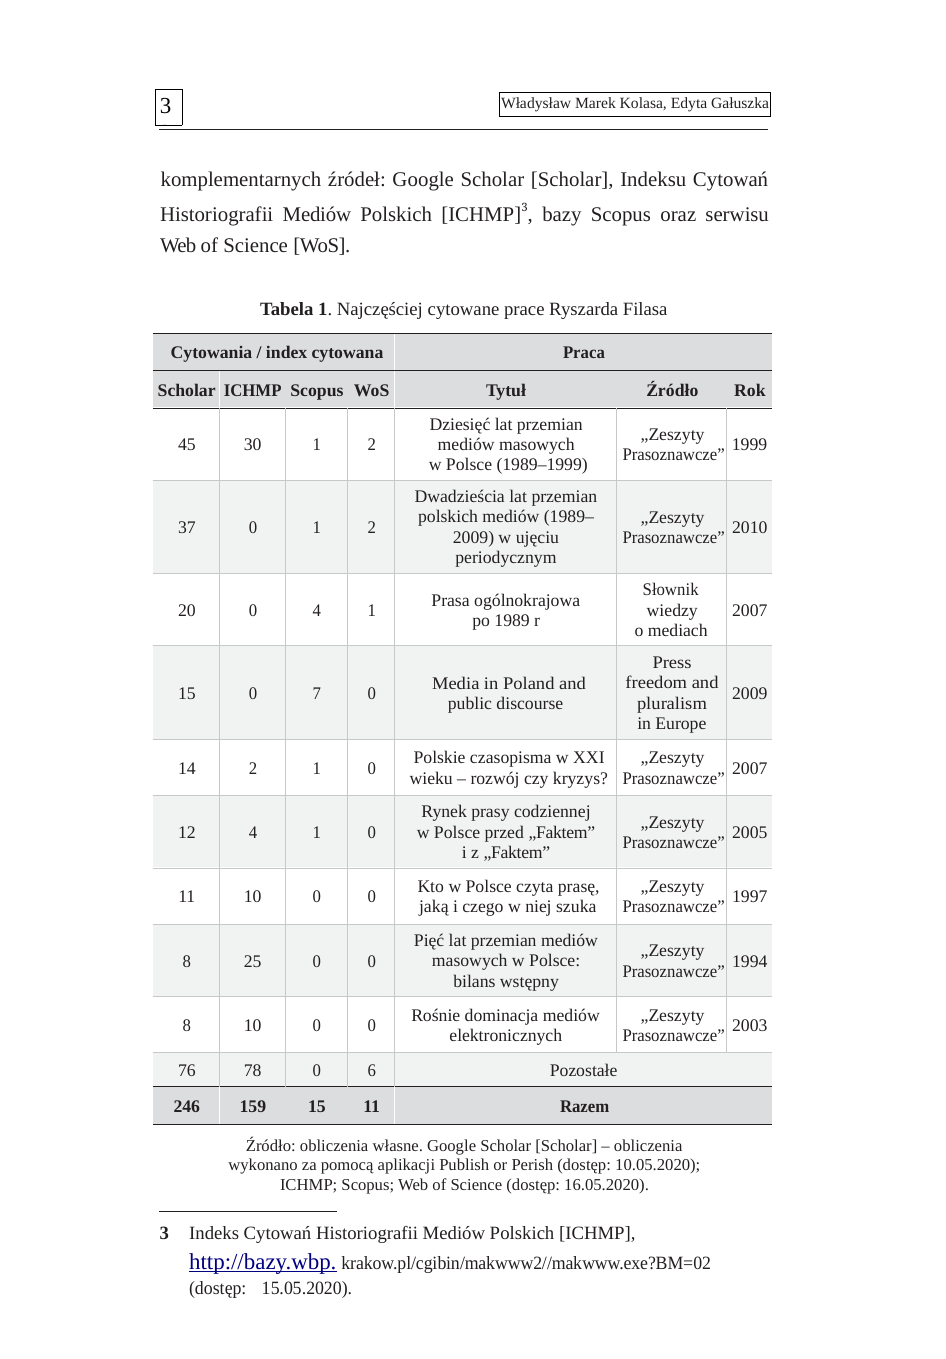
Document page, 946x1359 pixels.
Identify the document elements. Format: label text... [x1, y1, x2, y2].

table_cell 1 [286, 740, 347, 795]
text Źródło: obliczenia własne. Google Scholar [Scholar] – obliczenia wykonano za pomocą aplikacji Publish or Perish (dostęp: 10.05.2020); ICHMP; Scopus; Web of Science (dostęp: 16.05.2020). [225, 1135, 703, 1194]
table_cell Scholar [153, 371, 219, 407]
table_cell 0 [348, 925, 394, 996]
table_cell 4 [220, 796, 285, 867]
table_cell 0 [286, 1053, 347, 1086]
table_cell 10 [220, 997, 285, 1052]
table_cell Pięć lat przemian mediów masowych w Polsce: bilans wstępny [395, 925, 616, 996]
table_cell 30 [220, 409, 285, 479]
table_cell 0 [220, 646, 285, 739]
table_header Praca [395, 334, 616, 370]
table_cell 37 [153, 481, 219, 573]
table_cell 0 [220, 574, 285, 645]
table_cell Press freedom and pluralism in Europe [617, 646, 726, 739]
table_cell Pozostałe [395, 1053, 772, 1086]
list Indeks Cytowań Historiografii Mediów Polskich [ICHMP], http://bazy.wbp. krakow.pl/cgi­bin/makwww2//makwww.exe?BM=02 (dostęp: 15.05.2020). [159, 1210, 769, 1299]
table_cell ICHMP [220, 371, 285, 407]
table_cell „Zeszyty Prasoznawcze” [617, 997, 726, 1052]
table_cell 14 [153, 740, 219, 795]
table_cell „Zeszyty Prasoznawcze” [617, 796, 726, 867]
table_cell [616, 1087, 726, 1124]
table_cell Rośnie dominacja mediów elektronicznych [395, 997, 616, 1052]
table_cell 0 [220, 481, 285, 573]
table_header [616, 334, 726, 370]
table_cell [726, 1087, 772, 1124]
table_cell Polskie czasopisma w XXI wieku – rozwój czy kryzys? [395, 740, 616, 795]
table_cell Razem [395, 1087, 616, 1124]
table_cell 1 [286, 796, 347, 867]
table_cell Prasa ogólnokrajowa po 1989 r [395, 574, 616, 645]
table_cell 2 [348, 481, 394, 573]
table_cell 0 [286, 869, 347, 923]
table_cell 1997 [727, 869, 772, 923]
table_cell 4 [286, 574, 347, 645]
table_cell 20 [153, 574, 219, 645]
table_cell 1 [286, 409, 347, 479]
table_cell WoS [348, 371, 394, 407]
table_cell 8 [153, 997, 219, 1052]
table_cell 15 [285, 1087, 348, 1124]
table_cell „Zeszyty Prasoznawcze” [617, 481, 726, 573]
table_cell 0 [348, 740, 394, 795]
table_cell 2005 [727, 796, 772, 867]
table_cell 2007 [727, 740, 772, 795]
table_cell „Zeszyty Prasoznawcze” [617, 740, 726, 795]
table_cell 0 [348, 796, 394, 867]
table_cell 246 [153, 1087, 219, 1124]
table_cell 1999 [727, 409, 772, 479]
table_cell Rok [726, 371, 772, 407]
table_cell 2007 [727, 574, 772, 645]
table_cell 7 [286, 646, 347, 739]
table_cell 15 [153, 646, 219, 739]
table_cell 2009 [727, 646, 772, 739]
table_cell 2010 [727, 481, 772, 573]
table_cell Kto w Polsce czyta prasę, jaką i czego w niej szuka [395, 869, 616, 923]
table_cell 159 [220, 1087, 285, 1124]
table_cell Dziesięć lat przemian mediów masowych w Polsce (1989–1999) [395, 409, 616, 479]
text Tabela 1. Najczęściej cytowane prace Ryszarda Filasa [156, 298, 771, 319]
table_cell 1994 [727, 925, 772, 996]
table_cell 6 [348, 1053, 394, 1086]
table_header Cytowania / index cytowana [153, 334, 394, 370]
table_cell 2003 [727, 997, 772, 1052]
table_cell „Zeszyty Prasoznawcze” [617, 869, 726, 923]
table_cell 10 [220, 869, 285, 923]
table_cell 45 [153, 409, 219, 479]
table_cell 0 [286, 997, 347, 1052]
table_cell 2 [220, 740, 285, 795]
table_cell 0 [348, 997, 394, 1052]
table_cell 11 [348, 1087, 394, 1124]
table_cell Rynek prasy codziennej w Polsce przed „Faktem” i z „Faktem” [395, 796, 616, 867]
table_cell 25 [220, 925, 285, 996]
table_cell Słownik wiedzy o mediach [617, 574, 726, 645]
table_cell „Zeszyty Prasoznawcze” [617, 925, 726, 996]
table_cell 0 [286, 925, 347, 996]
table_cell 0 [348, 869, 394, 923]
table_header [726, 334, 772, 370]
table_cell 2 [348, 409, 394, 479]
table_cell 11 [153, 869, 219, 923]
table_cell 1 [348, 574, 394, 645]
text komplementarnych źródeł: Google Scholar [Scholar], Indeksu Cytowań Historiografii Mediów Polskich [ICHMP]3, bazy Scopus oraz serwisu Web of Science [WoS]. [160, 167, 769, 257]
table_cell 76 [153, 1053, 219, 1086]
table_cell 78 [220, 1053, 285, 1086]
table_cell 8 [153, 925, 219, 996]
table_cell Tytuł [395, 371, 616, 407]
table_cell 12 [153, 796, 219, 867]
table_cell Media in Poland and public discourse [395, 646, 616, 739]
table_cell Dwadzieścia lat przemian polskich mediów (1989–2009) w ujęciu periodycznym [395, 481, 616, 573]
table_cell 0 [348, 646, 394, 739]
table_cell „Zeszyty Prasoznawcze” [617, 409, 726, 479]
table_cell Scopus [285, 371, 348, 407]
table_cell Źródło [616, 371, 726, 407]
table_cell 1 [286, 481, 347, 573]
